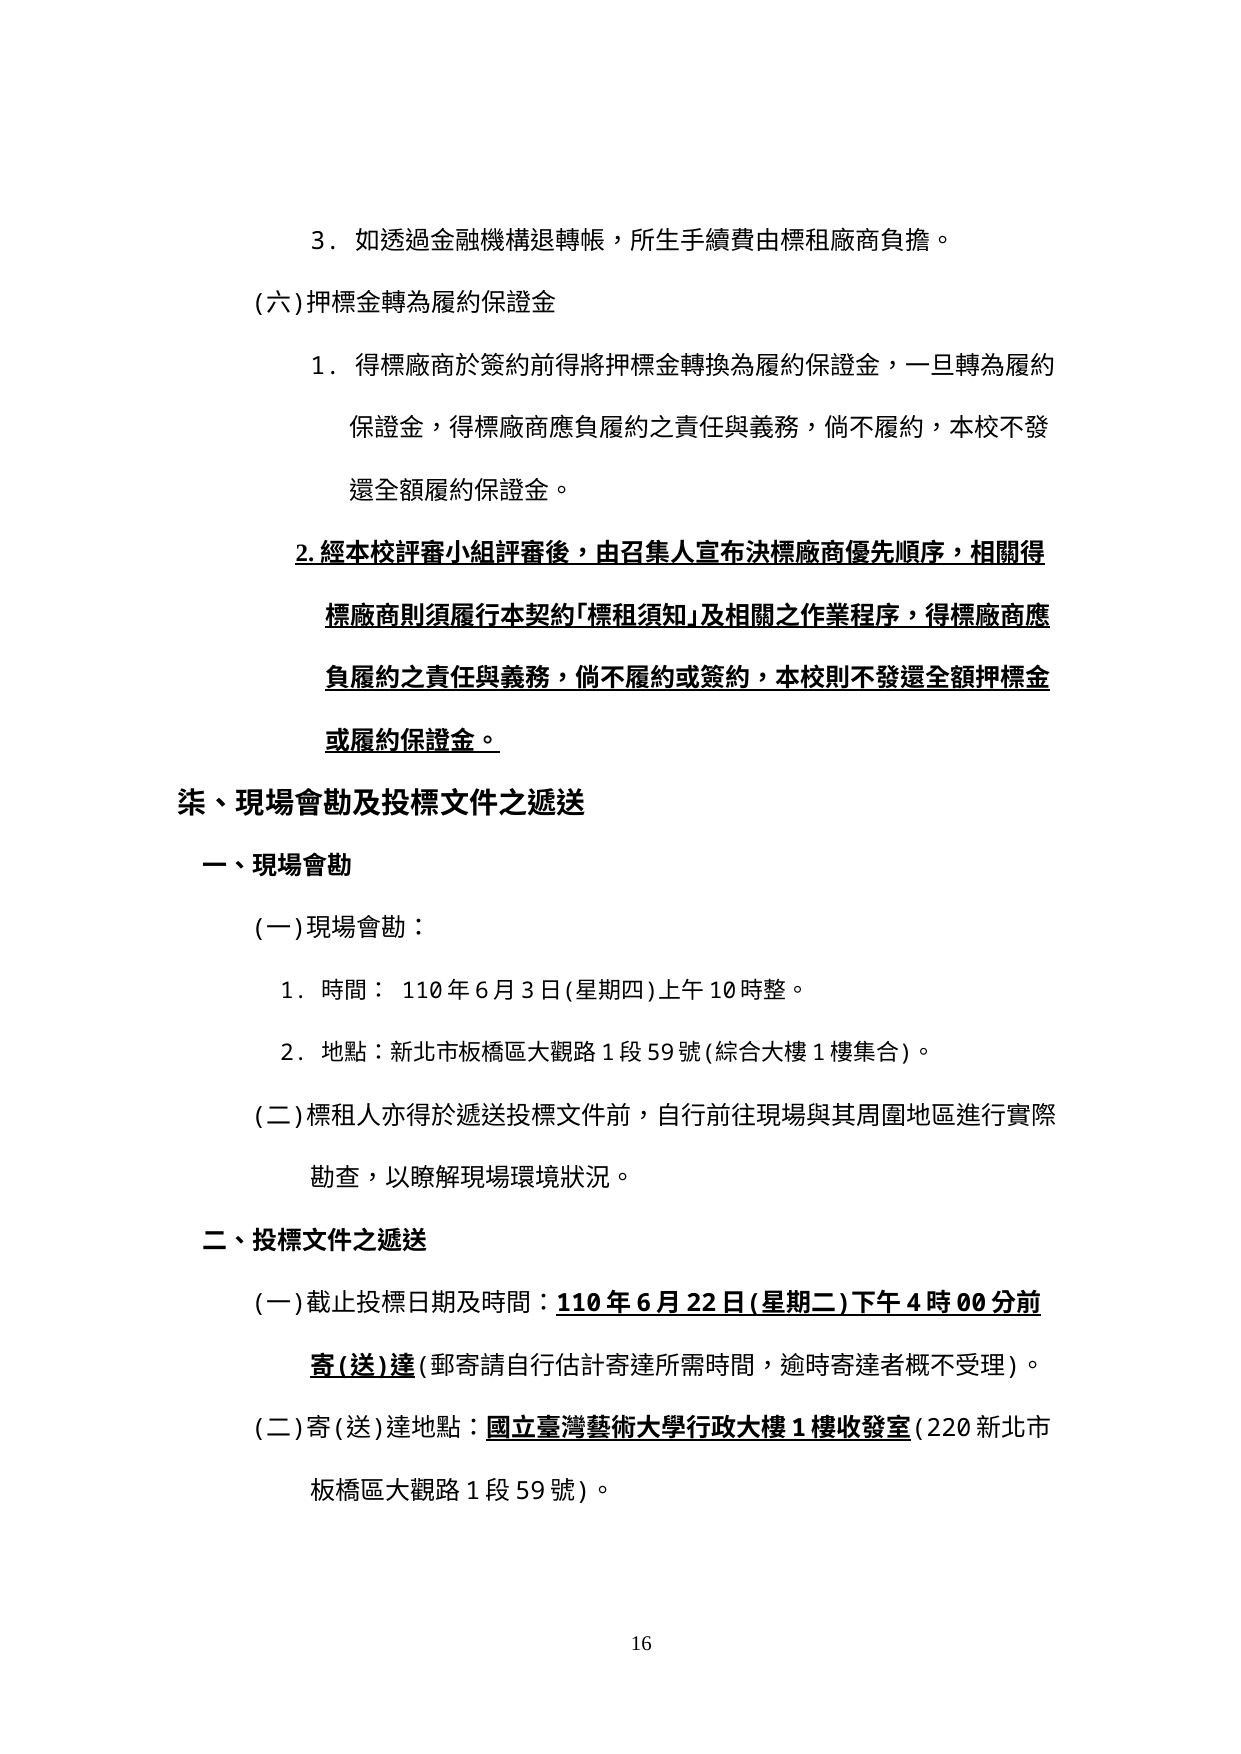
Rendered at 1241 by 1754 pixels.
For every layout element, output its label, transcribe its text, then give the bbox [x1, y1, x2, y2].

text (二)標租人亦得於遞送投標文件前，自行前往現場與其周圍地區進行實際勘查，以瞭解現場環境狀況。 [251, 1072, 1063, 1197]
text 2. 經本校評審小組評審後，由召集人宣布決標廠商優先順序，相關得標廠商則須履行本契約｢標租須知｣及相關之作業程序，得標廠商應負履約之責任與義務，倘不履約或簽約，本校則不發還全額押標金或履約保證金。 [295, 509, 1063, 759]
text 1. 得標廠商於簽約前得將押標金轉換為履約保證金，一旦轉為履約保證金，得標廠商應負履約之責任與義務，倘不履約，本校不發還全額履約保證金。 [310, 322, 1063, 509]
text 二、投標文件之遞送 [202, 1197, 1240, 1259]
text (一)現場會勘： [251, 884, 1063, 947]
text 2. 地點：新北市板橋區大觀路1段59號(綜合大樓1樓集合)。 [280, 1009, 1063, 1072]
text 柒、現場會勘及投標文件之遞送 [177, 759, 1063, 822]
text 一、現場會勘 [202, 822, 1240, 884]
text (六)押標金轉為履約保證金 [251, 259, 1063, 322]
text (二)寄(送)達地點：國立臺灣藝術大學行政大樓1樓收發室(220新北市板橋區大觀路1段59號)。 [251, 1384, 1063, 1509]
text 3. 如透過金融機構退轉帳，所生手續費由標租廠商負擔。 [310, 197, 1063, 259]
text (一)截止投標日期及時間：110年6月22日(星期二)下午4時00分前寄(送)達(郵寄請自行估計寄達所需時間，逾時寄達者概不受理)。 [251, 1259, 1063, 1384]
text 1. 時間： 110年6月3日(星期四)上午10時整。 [280, 947, 1063, 1009]
